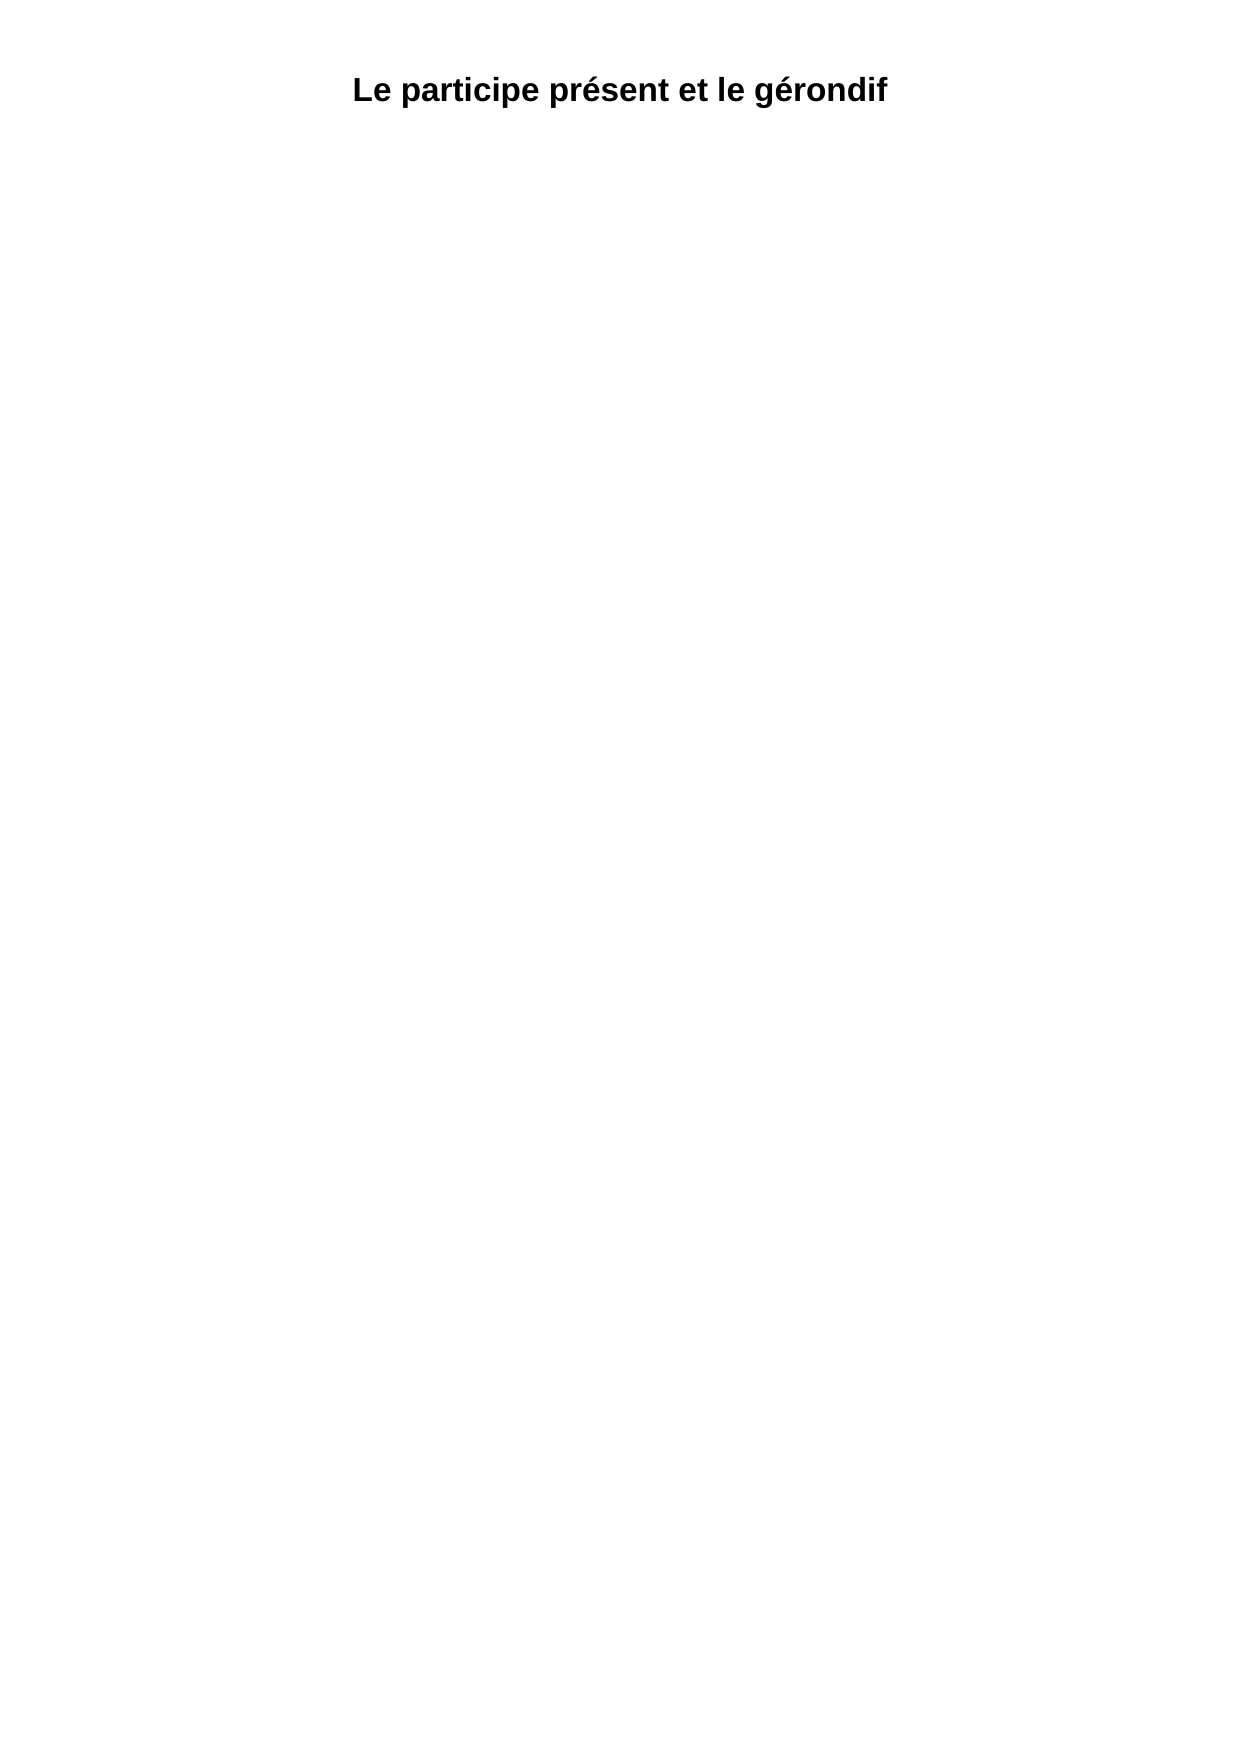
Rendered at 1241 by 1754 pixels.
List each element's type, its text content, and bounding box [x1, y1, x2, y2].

text Le participe présent et le gérondif [118, 70, 1122, 109]
